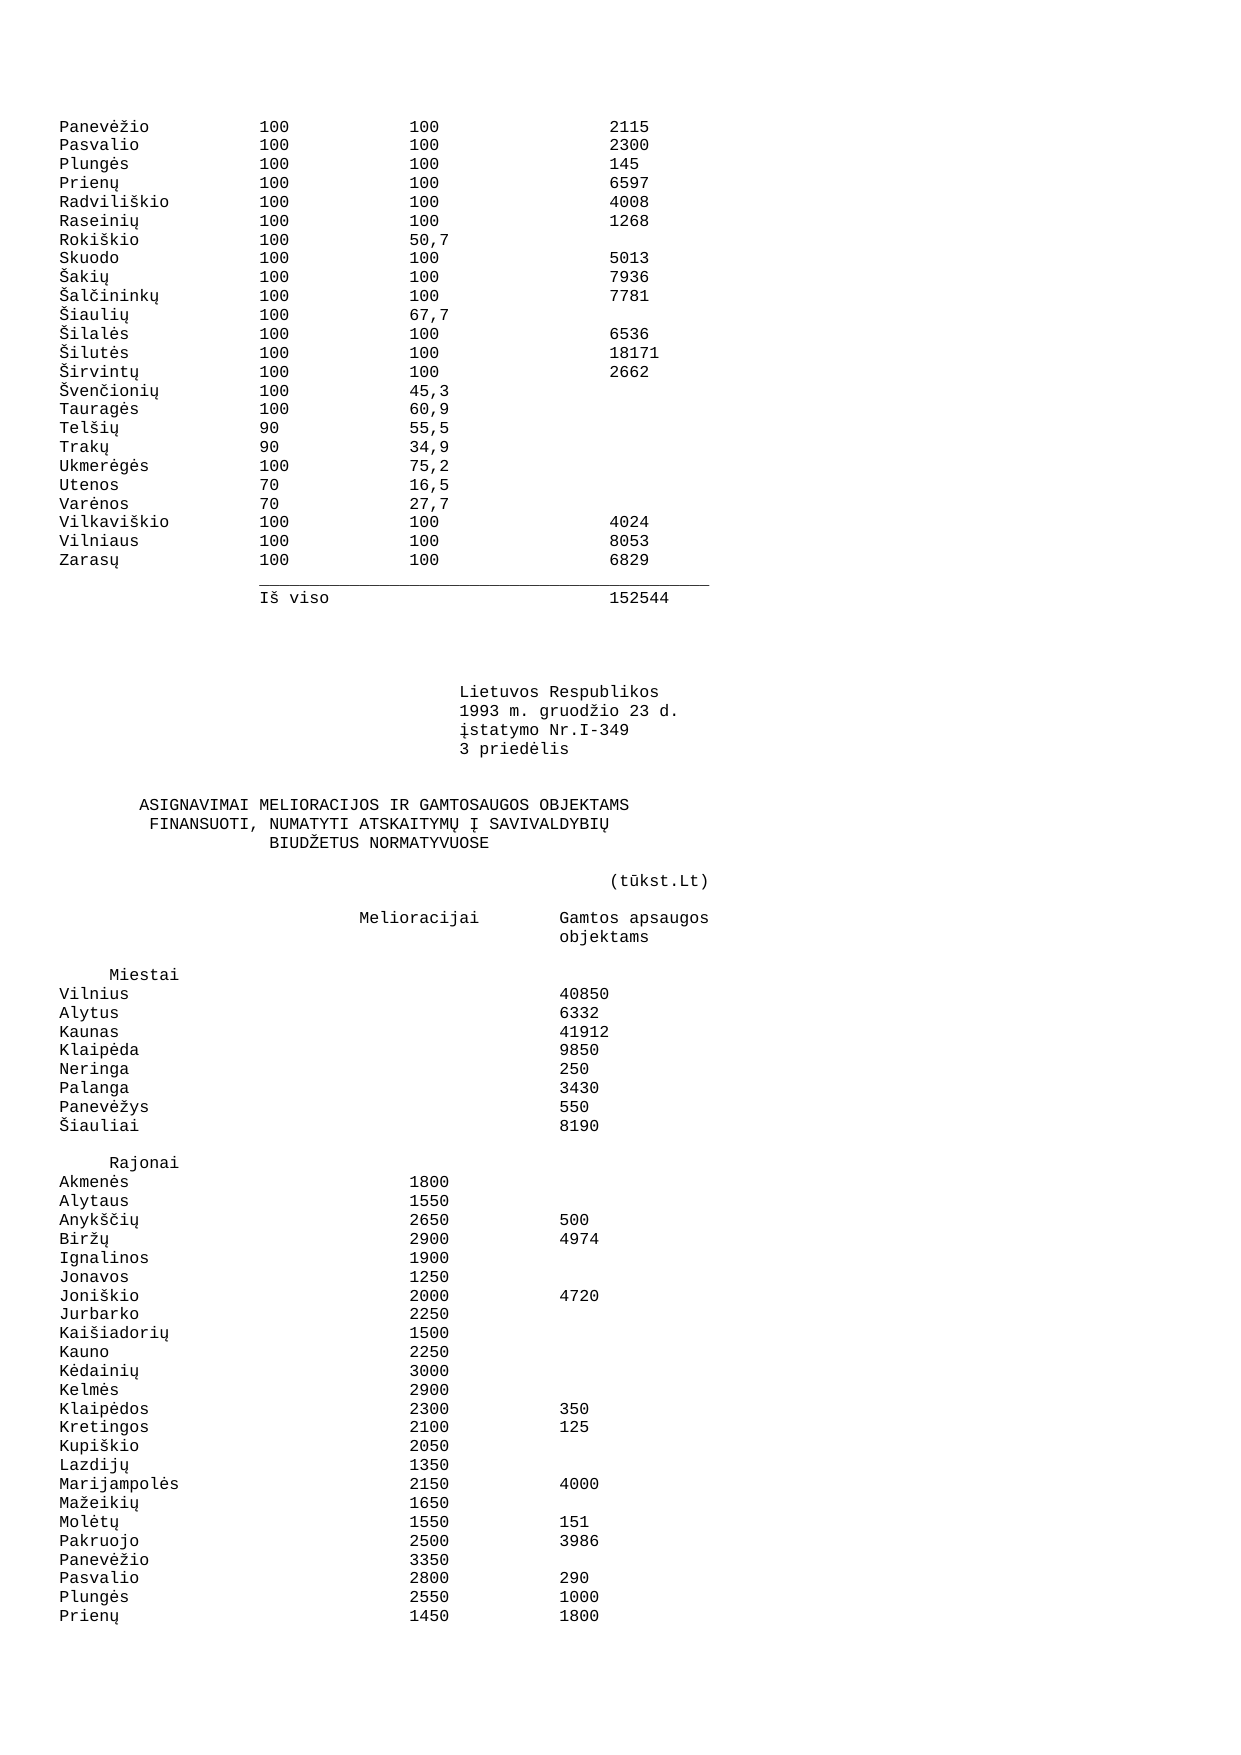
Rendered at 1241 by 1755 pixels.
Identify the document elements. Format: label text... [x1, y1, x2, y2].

text Šilalės 100 100 6536 [59, 326, 1122, 344]
text Kėdainių 3000 [59, 1362, 1122, 1381]
text Rajonai [59, 1155, 1122, 1174]
text Pasvalio 100 100 2300 [59, 137, 1122, 156]
text Kauno 2250 [59, 1344, 1122, 1362]
text Vilniaus 100 100 8053 [59, 533, 1122, 552]
text Zarasų 100 100 6829 [59, 552, 1122, 571]
text Jonavos 1250 [59, 1268, 1122, 1287]
text Molėtų 1550 151 [59, 1513, 1122, 1532]
text Kretingos 2100 125 [59, 1419, 1122, 1438]
text Švenčionių 100 45,3 [59, 382, 1122, 401]
text Plungės 2550 1000 [59, 1589, 1122, 1608]
text FINANSUOTI, NUMATYTI ATSKAITYMŲ Į SAVIVALDYBIŲ [59, 816, 1122, 834]
text _____________________________________________ [59, 571, 1122, 589]
text Panevėžio 100 100 2115 [59, 118, 1122, 137]
text Šiauliai 8190 [59, 1117, 1122, 1136]
text Lazdijų 1350 [59, 1457, 1122, 1476]
text Jurbarko 2250 [59, 1306, 1122, 1325]
text 1993 m. gruodžio 23 d. [59, 703, 1122, 721]
text Lietuvos Respublikos [59, 684, 1122, 703]
text Kupiškio 2050 [59, 1438, 1122, 1457]
text Pasvalio 2800 290 [59, 1570, 1122, 1589]
text Radviliškio 100 100 4008 [59, 193, 1122, 212]
text ASIGNAVIMAI MELIORACIJOS IR GAMTOSAUGOS OBJEKTAMS [59, 797, 1122, 816]
text Alytaus 1550 [59, 1193, 1122, 1212]
text Panevėžys 550 [59, 1098, 1122, 1117]
text Melioracijai Gamtos apsaugos [59, 910, 1122, 929]
text Vilnius 40850 [59, 985, 1122, 1004]
text Panevėžio 3350 [59, 1551, 1122, 1570]
text Šalčininkų 100 100 7781 [59, 288, 1122, 307]
text Akmenės 1800 [59, 1174, 1122, 1193]
text Telšių 90 55,5 [59, 420, 1122, 439]
text Alytus 6332 [59, 1004, 1122, 1023]
text įstatymo Nr.I-349 [59, 721, 1122, 740]
text Ignalinos 1900 [59, 1249, 1122, 1268]
text Mažeikių 1650 [59, 1494, 1122, 1513]
text Kelmės 2900 [59, 1381, 1122, 1400]
text Širvintų 100 100 2662 [59, 363, 1122, 382]
text Raseinių 100 100 1268 [59, 212, 1122, 231]
text Pakruojo 2500 3986 [59, 1532, 1122, 1551]
text (tūkst.Lt) [59, 872, 1122, 891]
text objektams [59, 929, 1122, 948]
text BIUDŽETUS NORMATYVUOSE [59, 834, 1122, 853]
text Joniškio 2000 4720 [59, 1287, 1122, 1306]
text Prienų 1450 1800 [59, 1608, 1122, 1626]
text Šakių 100 100 7936 [59, 269, 1122, 288]
text Palanga 3430 [59, 1080, 1122, 1098]
text Klaipėdos 2300 350 [59, 1400, 1122, 1419]
text Anykščių 2650 500 [59, 1212, 1122, 1231]
text Biržų 2900 4974 [59, 1231, 1122, 1249]
text Ukmerėgės 100 75,2 [59, 457, 1122, 476]
text 3 priedėlis [59, 740, 1122, 759]
text Kaunas 41912 [59, 1023, 1122, 1042]
text Miestai [59, 967, 1122, 985]
text Klaipėda 9850 [59, 1042, 1122, 1061]
text Skuodo 100 100 5013 [59, 250, 1122, 269]
text Marijampolės 2150 4000 [59, 1476, 1122, 1494]
text Varėnos 70 27,7 [59, 495, 1122, 514]
text Neringa 250 [59, 1061, 1122, 1080]
text Trakų 90 34,9 [59, 439, 1122, 457]
text Plungės 100 100 145 [59, 156, 1122, 175]
text Kaišiadorių 1500 [59, 1325, 1122, 1344]
text Rokiškio 100 50,7 [59, 231, 1122, 250]
text Šiaulių 100 67,7 [59, 307, 1122, 326]
text Iš viso 152544 [59, 589, 1122, 608]
text Tauragės 100 60,9 [59, 401, 1122, 420]
text Prienų 100 100 6597 [59, 175, 1122, 193]
text Utenos 70 16,5 [59, 476, 1122, 495]
text Vilkaviškio 100 100 4024 [59, 514, 1122, 533]
text Šilutės 100 100 18171 [59, 344, 1122, 363]
